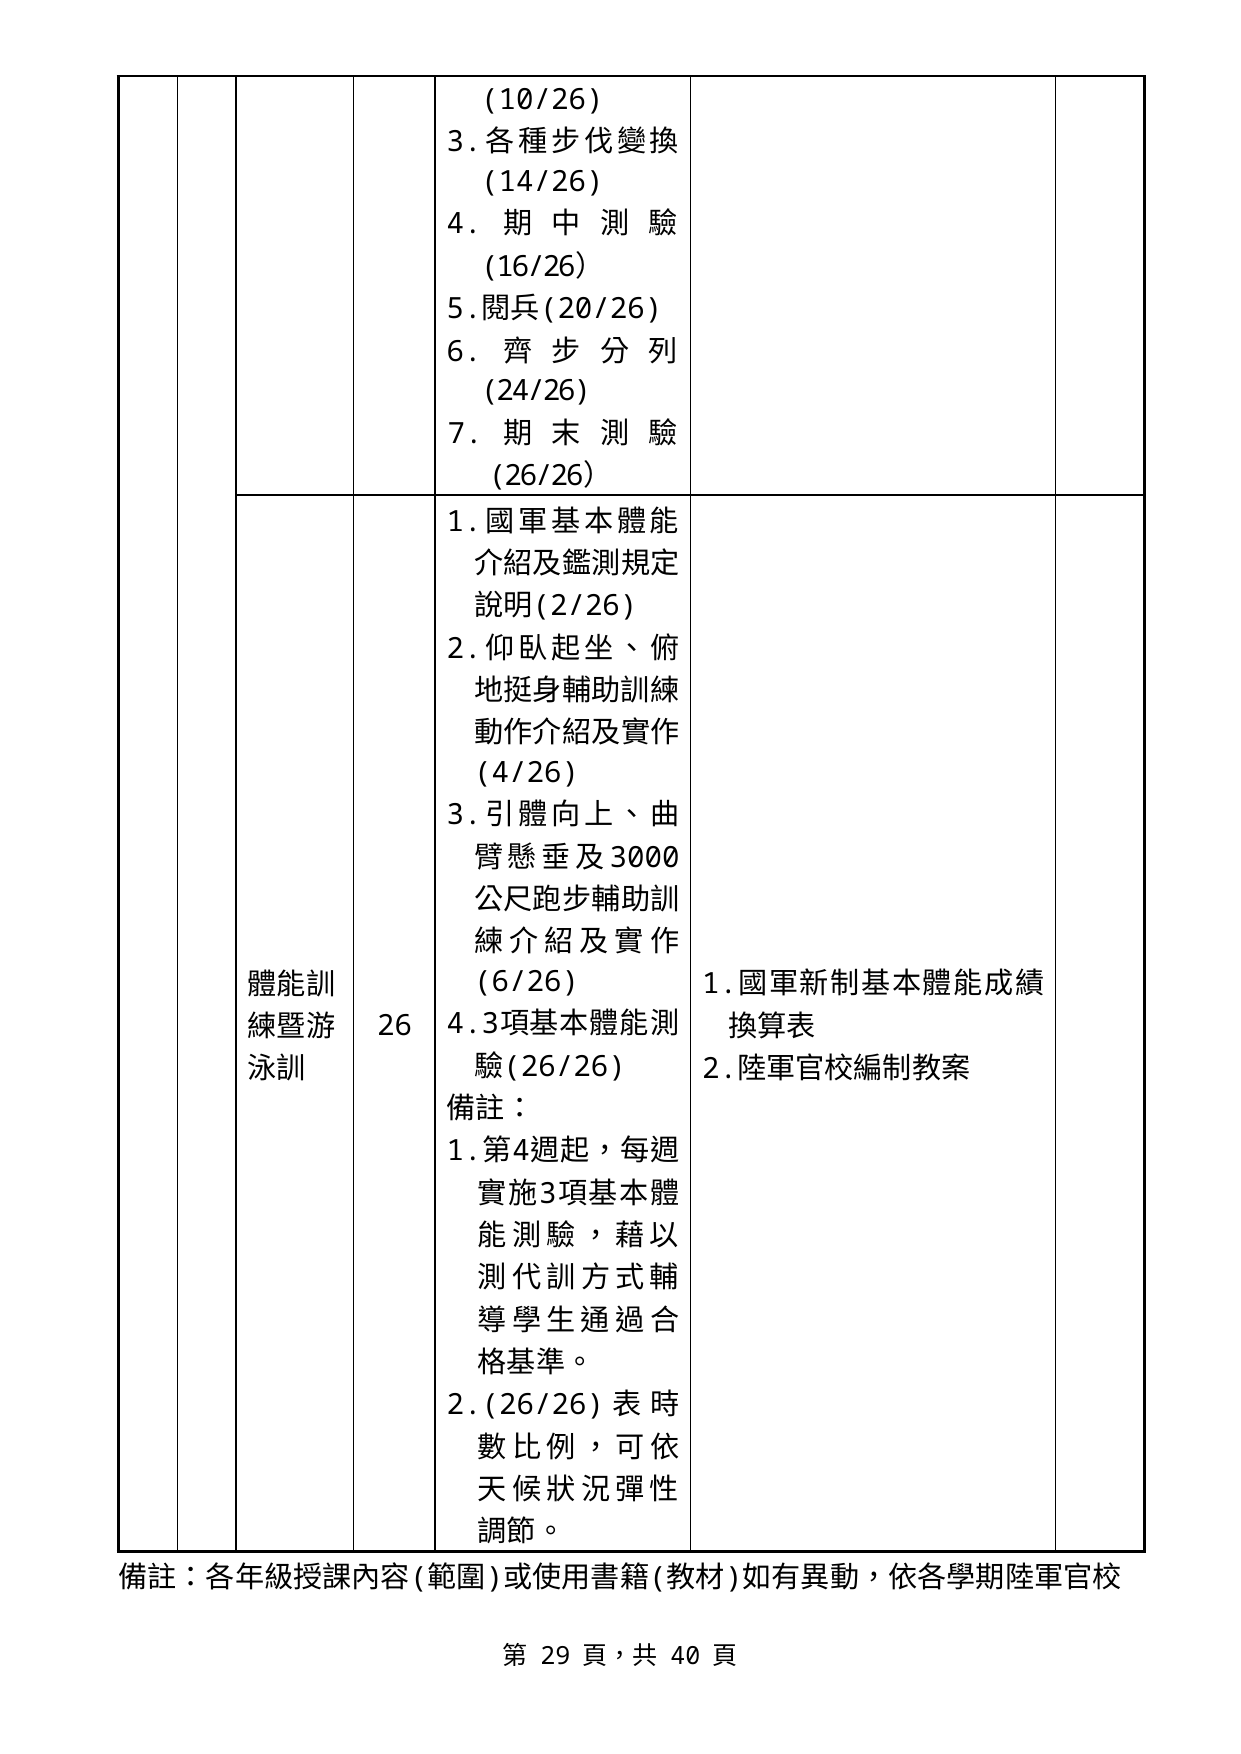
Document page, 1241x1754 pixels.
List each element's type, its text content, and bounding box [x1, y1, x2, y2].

table_cell 1.國軍新制基本體能成績換算表 2.陸軍官校編制教案 [691, 496, 1055, 1550]
table_cell [1056, 77, 1143, 494]
table_cell [691, 77, 1055, 494]
table_cell [354, 77, 434, 494]
table_cell [237, 77, 353, 494]
table_cell 26 [354, 496, 434, 1550]
table_cell [120, 77, 177, 1550]
table_cell 體能訓練暨游泳訓 [237, 496, 353, 1550]
table_cell [1056, 496, 1143, 1550]
text 備註：各年級授課內容(範圍)或使用書籍(教材)如有異動，依各學期陸軍官校 [118, 1553, 1122, 1596]
table_cell 1.國軍基本體能介紹及鑑測規定說明(2/26) 2.仰臥起坐、俯地挺身輔助訓練動作介紹及實作(4/26) 3.引體向上、曲臂懸垂及3000公尺跑步輔助訓練介紹及實作(6/26) 4.3項基本體能測驗(26/26) 備註： 1.第4週起，每週實施3項基本體能測驗，藉以測代訓方式輔導學生通過合格基準。 2.(26/26)表時數比例，可依天候狀況彈性調節。 [436, 496, 690, 1550]
table_cell (10/26) 3.各種步伐變換(14/26) 4.期中測驗(16/26） 5.閱兵(20/26) 6.齊步分列(24/26) 7.期末測驗(26/26） [436, 77, 690, 494]
table_cell [178, 77, 235, 1550]
